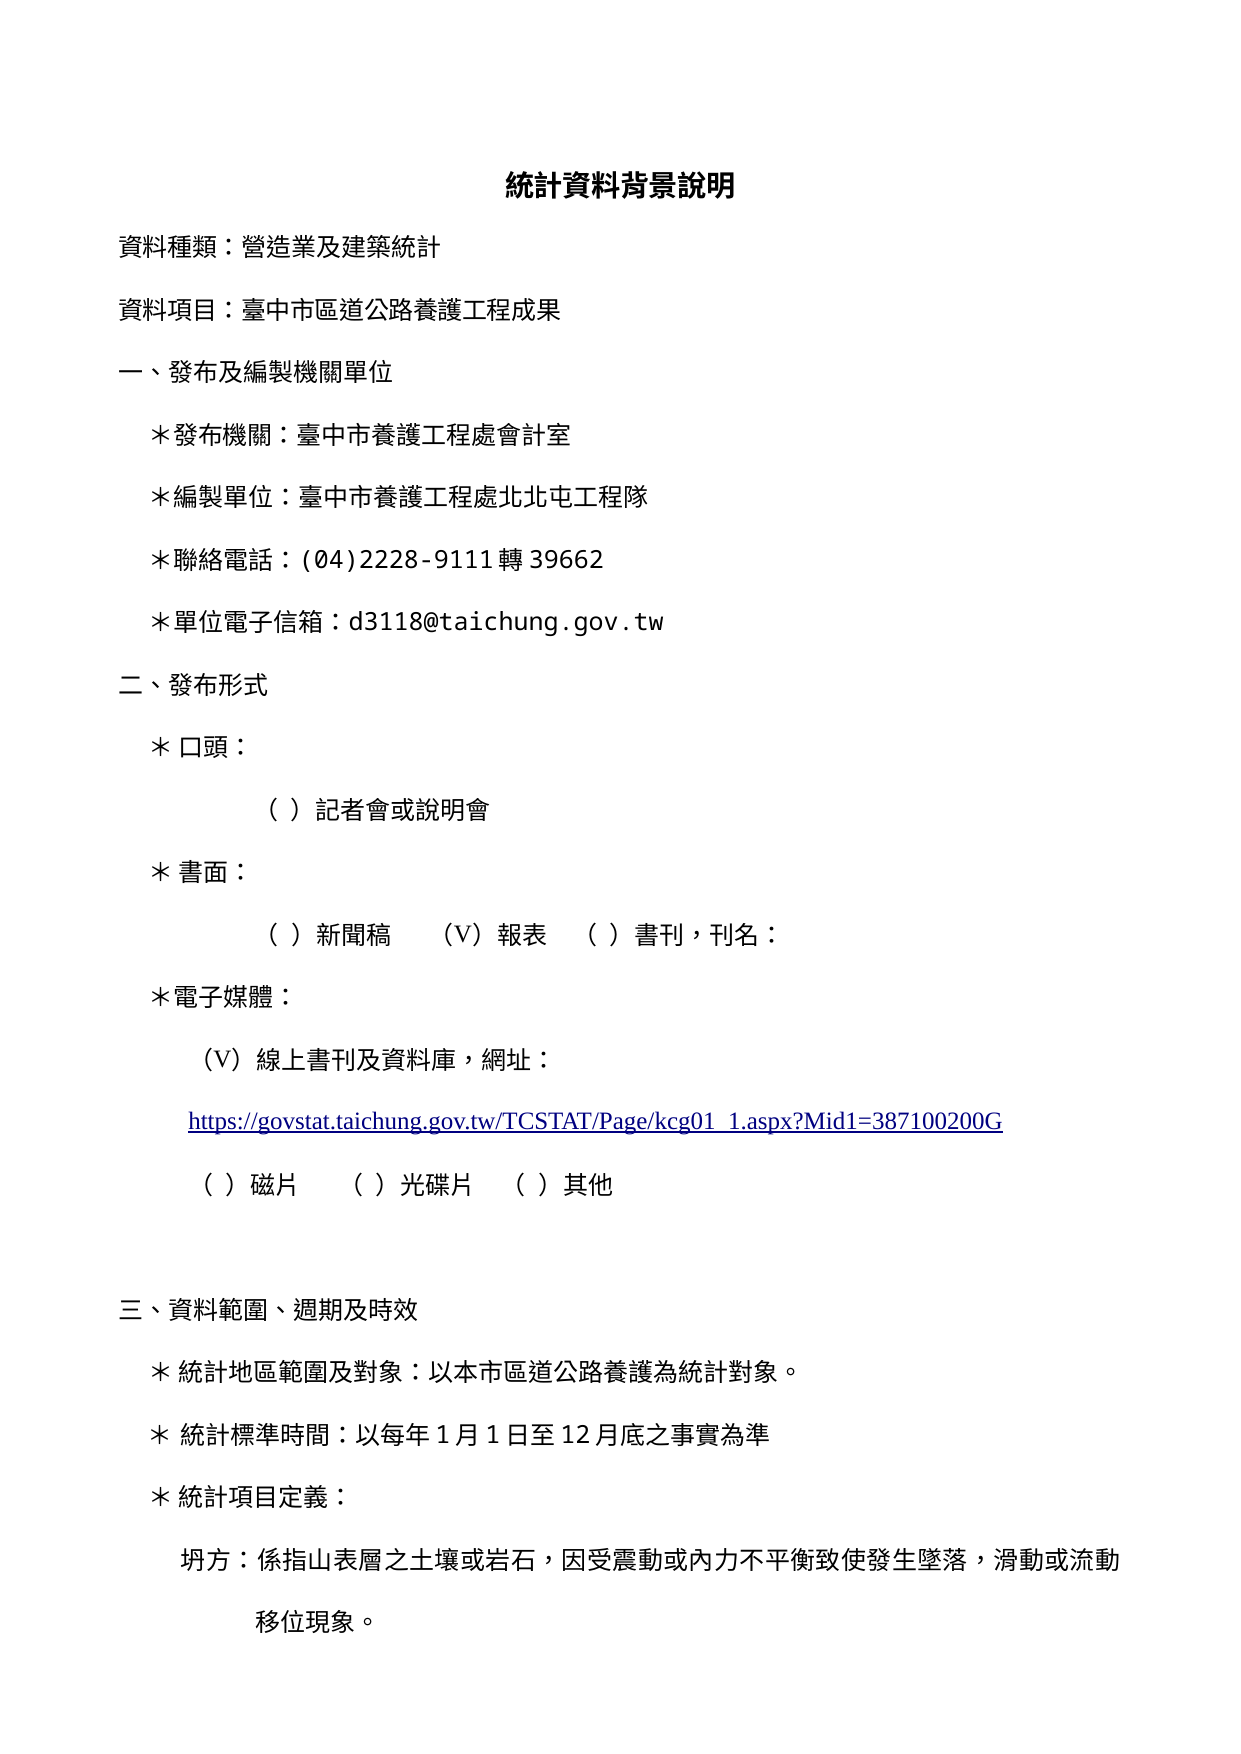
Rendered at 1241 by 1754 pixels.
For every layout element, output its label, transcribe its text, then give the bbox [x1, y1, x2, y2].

text （ ）磁片 （ ）光碟片 （ ）其他 [188, 1142, 1156, 1204]
list 書面： [149, 829, 1122, 892]
text 資料項目：臺中市區道公路養護工程成果 [118, 267, 1122, 329]
text 資料種類：營造業及建築統計 [118, 204, 1122, 267]
text 三、資料範圍、週期及時效 [118, 1267, 1122, 1329]
text （V）線上書刊及資料庫，網址： [188, 1017, 1156, 1079]
text https://govstat.taichung.gov.tw/TCSTAT/Page/kcg01_1.aspx?Mid1=387100200G [188, 1079, 1156, 1142]
text ＊單位電子信箱：d3118@taichung.gov.tw [149, 579, 1122, 642]
list 統計地區範圍及對象：以本市區道公路養護為統計對象。 [149, 1329, 1122, 1392]
text ＊聯絡電話：(04)2228-9111轉39662 [149, 517, 1122, 579]
text ＊編製單位：臺中市養護工程處北北屯工程隊 [149, 454, 1122, 517]
text 統計資料背景說明 [118, 142, 1122, 204]
text ＊發布機關：臺中市養護工程處會計室 [149, 392, 1122, 454]
text 坍方：係指山表層之土壤或岩石，因受震動或內力不平衡致使發生墜落，滑動或流動移位現象。 [181, 1517, 1122, 1642]
text 一、發布及編製機關單位 [118, 329, 1122, 392]
list 統計項目定義： [149, 1454, 1122, 1517]
text 二、發布形式 [118, 642, 1122, 704]
list 口頭： [149, 704, 1122, 767]
text （ ）新聞稿 （V）報表 （ ）書刊，刊名： [149, 892, 1122, 954]
text ＊電子媒體： [149, 954, 1122, 1017]
text ＊ 統計標準時間：以每年1月1日至12月底之事實為準 [147, 1392, 1122, 1454]
text （ ）記者會或說明會 [118, 767, 1122, 829]
